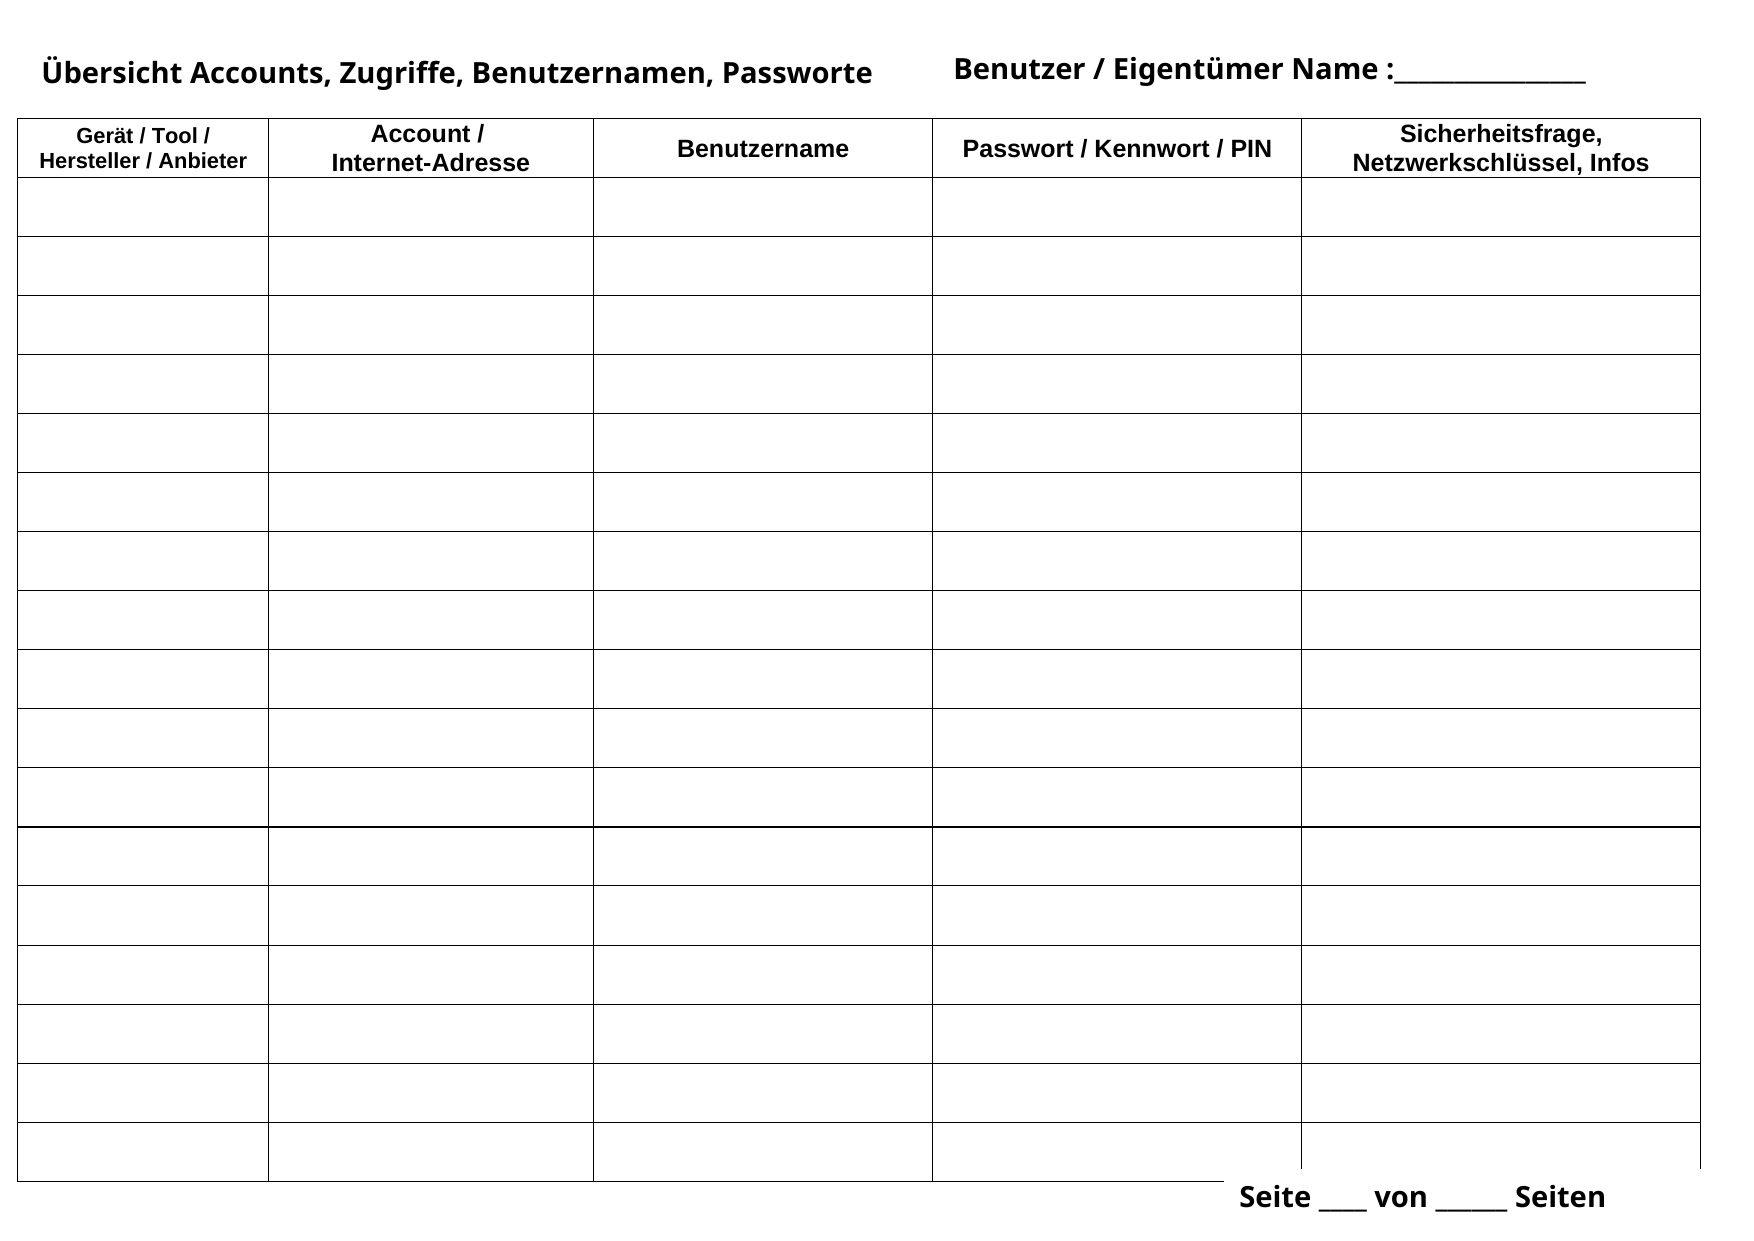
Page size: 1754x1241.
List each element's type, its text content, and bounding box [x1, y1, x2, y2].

table_cell [594, 532, 932, 590]
table_cell [1302, 828, 1700, 885]
table_cell [18, 591, 268, 649]
table_cell [1302, 591, 1700, 649]
table_cell [933, 414, 1301, 472]
table_cell [933, 296, 1301, 354]
table_cell [18, 355, 268, 413]
table_cell [18, 296, 268, 354]
table_cell [933, 886, 1301, 944]
table_cell [18, 768, 268, 826]
table_cell [933, 828, 1301, 885]
table_cell [269, 1123, 593, 1181]
table_cell [269, 178, 593, 236]
table_cell [269, 532, 593, 590]
table_cell [594, 946, 932, 1003]
table_header Gerät / Tool / Hersteller / Anbieter [18, 119, 268, 177]
table_cell [594, 886, 932, 944]
table_cell [1302, 1064, 1700, 1122]
table_cell [594, 473, 932, 531]
table_cell [269, 828, 593, 885]
table_cell [1302, 709, 1700, 767]
table_cell [933, 709, 1301, 767]
table_cell [1302, 768, 1700, 826]
table_cell [269, 1064, 593, 1122]
table_cell [18, 828, 268, 885]
table_cell [1302, 178, 1700, 236]
table_cell [18, 414, 268, 472]
table_cell [933, 650, 1301, 708]
table_cell [1302, 532, 1700, 590]
table_cell [1302, 414, 1700, 472]
table_cell [933, 591, 1301, 649]
table_cell [269, 886, 593, 944]
table_cell [18, 650, 268, 708]
table_cell [933, 473, 1301, 531]
table_cell [269, 1005, 593, 1063]
table_cell [1302, 1005, 1700, 1063]
table_cell [18, 473, 268, 531]
table_cell [1302, 296, 1700, 354]
table_header Sicherheitsfrage, Netzwerkschlüssel, Infos [1302, 119, 1700, 177]
table_cell [933, 178, 1301, 236]
table_cell [1302, 237, 1700, 295]
table_cell [594, 650, 932, 708]
table_cell [1302, 650, 1700, 708]
table_cell [1302, 355, 1700, 413]
table_cell [1302, 946, 1700, 1003]
table_cell [933, 768, 1301, 826]
table_cell [594, 591, 932, 649]
table_cell [594, 355, 932, 413]
table_cell [269, 946, 593, 1003]
table_cell [18, 532, 268, 590]
table_cell [933, 237, 1301, 295]
table_cell [18, 1123, 268, 1181]
table_cell [594, 414, 932, 472]
text Übersicht Accounts, Zugriffe, Benutzernamen, Passworte [41, 53, 885, 92]
table_cell [18, 1005, 268, 1063]
table_header Account / Internet-Adresse [269, 119, 593, 177]
table_cell [269, 768, 593, 826]
table_cell [594, 1005, 932, 1063]
table_cell [933, 1064, 1301, 1122]
table_cell [269, 355, 593, 413]
table_cell [594, 828, 932, 885]
table_cell [594, 178, 932, 236]
table_cell [594, 768, 932, 826]
table_cell [18, 886, 268, 944]
table_cell [18, 946, 268, 1003]
table_cell [594, 1123, 932, 1181]
table_cell [269, 591, 593, 649]
table_cell [269, 473, 593, 531]
table_cell [18, 178, 268, 236]
text Benutzer / Eigentümer Name :________________ [953, 48, 1687, 88]
table_cell [933, 1005, 1301, 1063]
table_cell [594, 296, 932, 354]
table_cell [18, 1064, 268, 1122]
table_cell [269, 237, 593, 295]
table_header Benutzername [594, 119, 932, 177]
table_cell [269, 414, 593, 472]
table_cell [269, 650, 593, 708]
table_cell [1302, 886, 1700, 944]
table_cell [1302, 473, 1700, 531]
table_cell [18, 237, 268, 295]
table_cell [18, 709, 268, 767]
table_cell [594, 237, 932, 295]
table_cell [269, 296, 593, 354]
table_cell [594, 1064, 932, 1122]
table_cell [269, 709, 593, 767]
table_cell [933, 532, 1301, 590]
table_cell [933, 1123, 1301, 1181]
table_cell [594, 709, 932, 767]
table_cell [933, 355, 1301, 413]
table_cell [1224, 1123, 1712, 1240]
table_cell [933, 946, 1301, 1003]
table_header Passwort / Kennwort / PIN [933, 119, 1301, 177]
